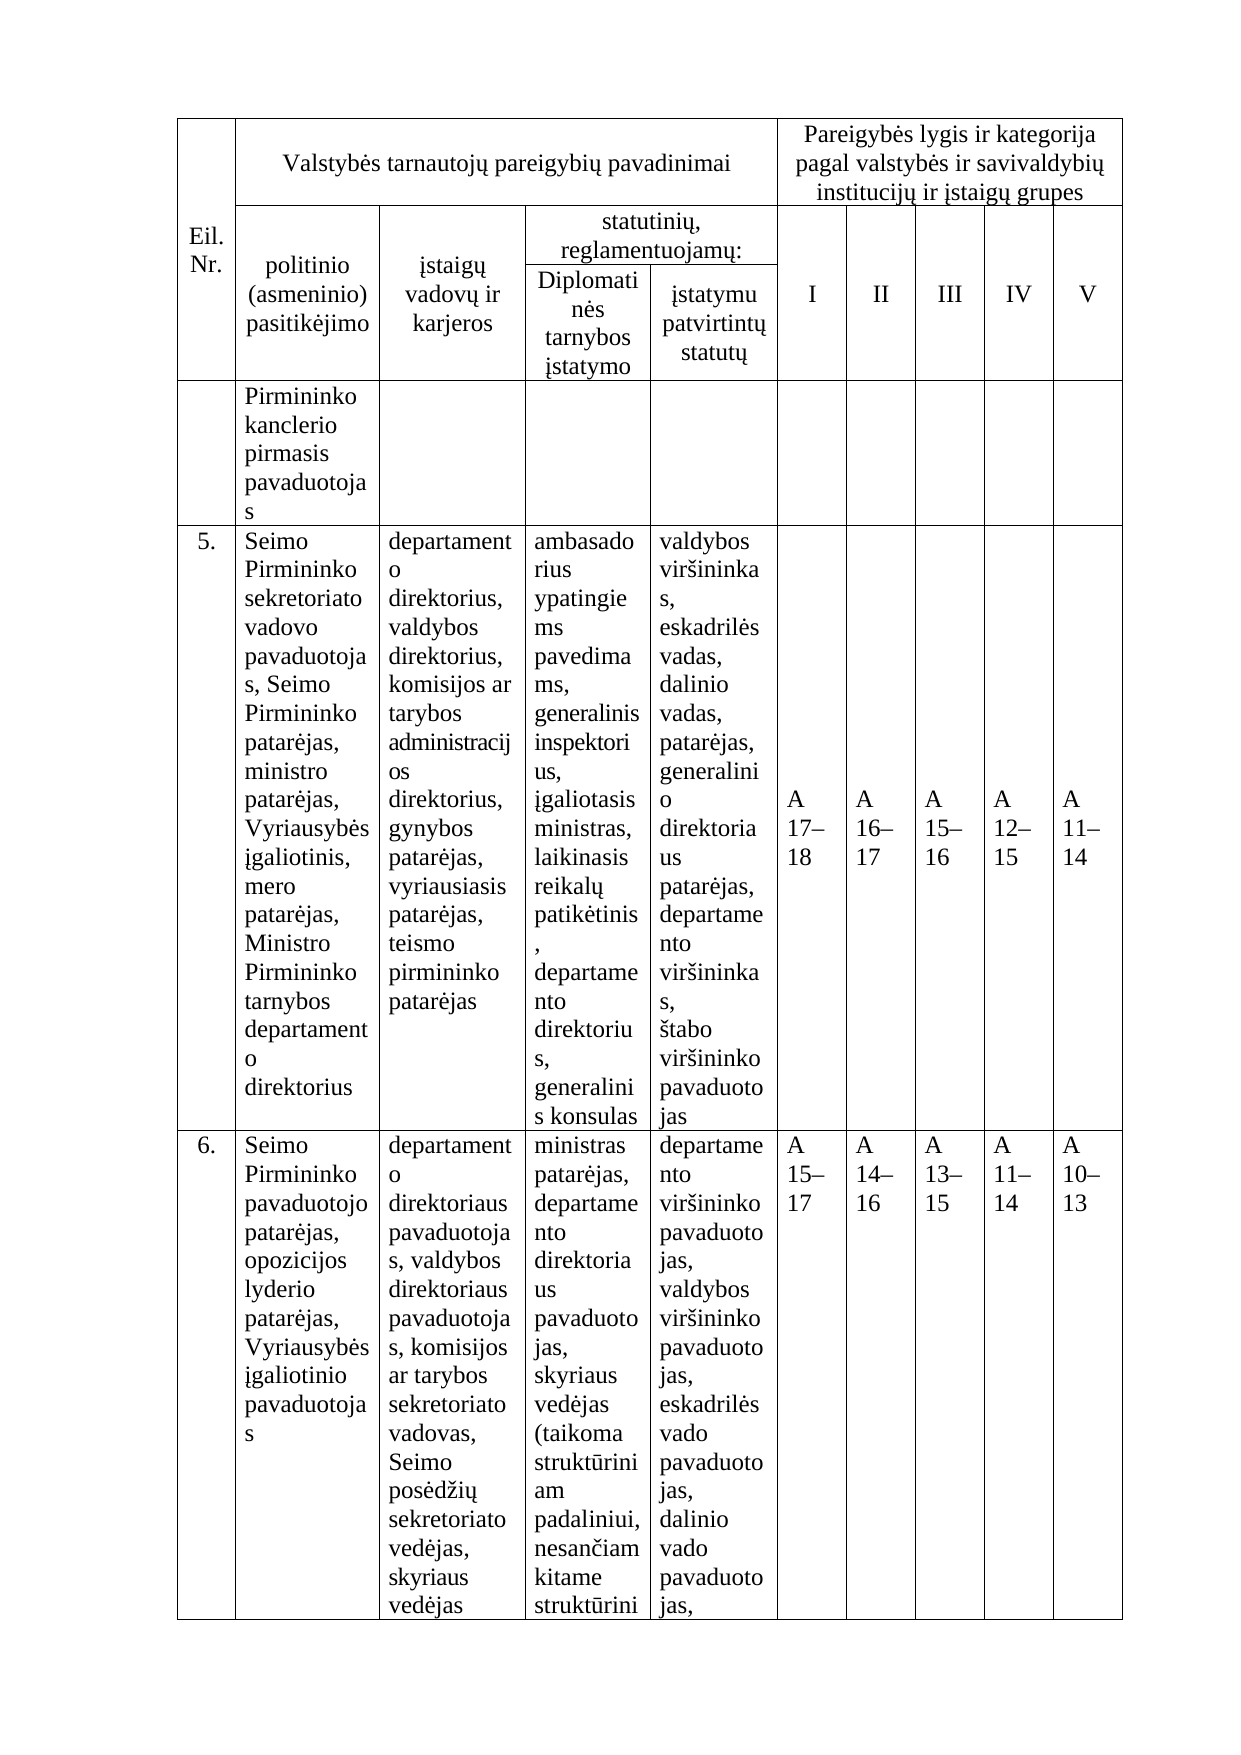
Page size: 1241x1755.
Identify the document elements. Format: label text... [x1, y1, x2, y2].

table_cell departamento viršininko pavaduotojas, valdybos viršininko pavaduotojas, eskadrilės vado pavaduotojas, dalinio vado pavaduotojas, [651, 1131, 777, 1619]
table_cell A 15–17 [778, 1131, 846, 1619]
table_cell [985, 381, 1053, 525]
table_cell Seimo Pirmininko pavaduotojo patarėjas, opozicijos lyderio patarėjas, Vyriausybės įgaliotinio pavaduotojas [236, 1131, 379, 1619]
table_cell A 12–15 [985, 526, 1053, 1129]
table_cell 6. [178, 1131, 235, 1619]
table_cell Diplomatinės tarnybos įstatymo [526, 265, 650, 380]
table_cell IV [985, 206, 1053, 380]
table_cell [916, 381, 984, 525]
table_cell A 14–16 [847, 1131, 915, 1619]
table_cell A 15–16 [916, 526, 984, 1129]
table_cell [847, 381, 915, 525]
table_cell įstaigų vadovų ir karjeros [380, 206, 525, 380]
table_cell 5. [178, 526, 235, 1129]
table_cell A 11–14 [1054, 526, 1122, 1129]
table_cell ministras patarėjas, departamento direktoriaus pavaduotojas, skyriaus vedėjas (taikoma struktūriniam padaliniui, nesančiam kitame struktūrini [526, 1131, 650, 1619]
table_cell [380, 381, 525, 525]
table_cell departamento direktorius, valdybos direktorius, komisijos ar tarybos administracijos direktorius, gynybos patarėjas, vyriausiasis patarėjas, teismo pirmininko patarėjas [380, 526, 525, 1129]
table_cell II [847, 206, 915, 380]
table_cell [1054, 381, 1122, 525]
table_header Pareigybės lygis ir kategorija pagal valstybės ir savivaldybių institucijų ir įstaigų grupes [778, 119, 1122, 205]
table_cell [526, 381, 650, 525]
table_cell įstatymu patvirtintų statutų [651, 265, 777, 380]
table_cell A 10–13 [1054, 1131, 1122, 1619]
table_cell V [1054, 206, 1122, 380]
table_cell A 11–14 [985, 1131, 1053, 1619]
table_cell A 16–17 [847, 526, 915, 1129]
table_header Eil. Nr. [178, 119, 235, 380]
table_cell I [778, 206, 846, 380]
table_cell ambasadorius ypatingiems pavedimams, generalinis inspektorius, įgaliotasis ministras, laikinasis reikalų patikėtinis, departamento direktorius, generalinis konsulas [526, 526, 650, 1129]
table_cell [651, 381, 777, 525]
table_cell Pirmininko kanclerio pirmasis pavaduotojas [236, 381, 379, 525]
table_cell departamento direktoriaus pavaduotojas, valdybos direktoriaus pavaduotojas, komisijos ar tarybos sekretoriato vadovas, Seimo posėdžių sekretoriato vedėjas, skyriaus vedėjas [380, 1131, 525, 1619]
table_cell Seimo Pirmininko sekretoriato vadovo pavaduotojas, Seimo Pirmininko patarėjas, ministro patarėjas, Vyriausybės įgaliotinis, mero patarėjas, Ministro Pirmininko tarnybos departamento direktorius [236, 526, 379, 1129]
table_cell A 13–15 [916, 1131, 984, 1619]
table_cell III [916, 206, 984, 380]
table_cell valdybos viršininkas, eskadrilės vadas, dalinio vadas, patarėjas, generalinio direktoriaus patarėjas, departamento viršininkas, štabo viršininko pavaduotojas [651, 526, 777, 1129]
table_cell A 17–18 [778, 526, 846, 1129]
table_cell [778, 381, 846, 525]
table_cell politinio (asmeninio) pasitikėjimo [236, 206, 379, 380]
table_header Valstybės tarnautojų pareigybių pavadinimai [236, 119, 777, 205]
table_cell statutinių, reglamentuojamų: [526, 206, 777, 264]
table_cell [178, 381, 235, 525]
